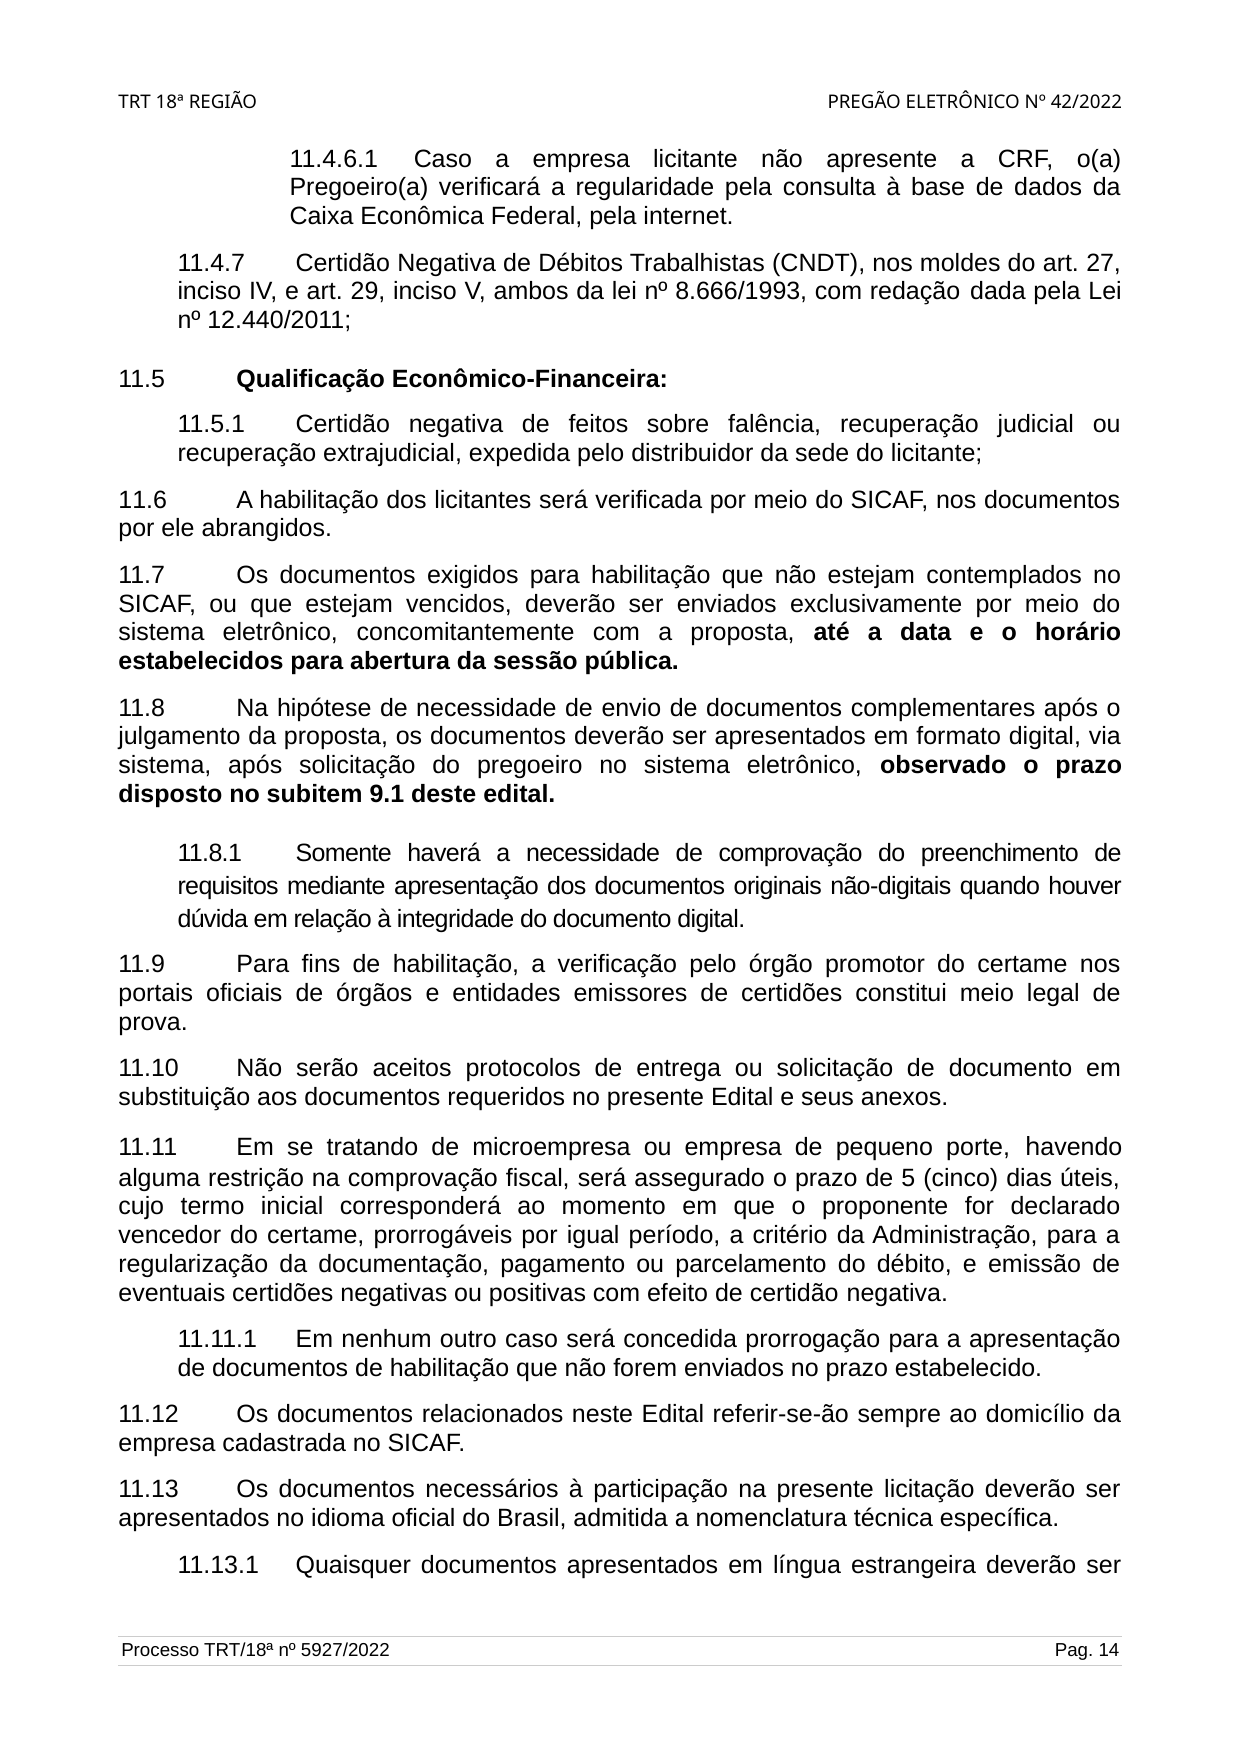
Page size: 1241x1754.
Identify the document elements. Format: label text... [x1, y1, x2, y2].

text 11.10 Não serão aceitos protocolos de entrega ou solicitação de documento em substituição aos documentos requeridos no presente Edital e seus anexos. [118, 1053, 1122, 1111]
text 11.13 Os documentos necessários à participação na presente licitação deverão ser apresentados no idioma oficial do Brasil, admitida a nomenclatura técnica específica. [118, 1474, 1122, 1532]
text 11.6 A habilitação dos licitantes será verificada por meio do SICAF, nos documentos por ele abrangidos. [118, 485, 1122, 542]
text 11.11.1 Em nenhum outro caso será concedida prorrogação para a apresentação de documentos de habilitação que não forem enviados no prazo estabelecido. [177, 1324, 1122, 1382]
text 11.8 Na hipótese de necessidade de envio de documentos complementares após o julgamento da proposta, os documentos deverão ser apresentados em formato digital, via sistema, após solicitação do pregoeiro no sistema eletrônico, observado o prazo disposto no subitem 9.1 deste edital. [118, 693, 1122, 808]
text 11.9 Para fins de habilitação, a verificação pelo órgão promotor do certame nos portais oficiais de órgãos e entidades emissores de certidões constitui meio legal de prova. [118, 949, 1122, 1036]
text 11.13.1 Quaisquer documentos apresentados em língua estrangeira deverão ser [177, 1550, 1122, 1578]
text 11.11 Em se tratando de microempresa ou empresa de pequeno porte, havendo alguma restrição na comprovação fiscal, será assegurado o prazo de 5 (cinco) dias úteis, cujo termo inicial corresponderá ao momento em que o proponente for declarado vencedor do certame, prorrogáveis por igual período, a critério da Administração, para a regularização da documentação, pagamento ou parcelamento do débito, e emissão de eventuais certidões negativas ou positivas com efeito de certidão negativa. [118, 1128, 1122, 1306]
list 11.8.1 Somente haverá a necessidade de comprovação do preenchimento de requisitos mediante apresentação dos documentos originais não-digitais quando houver dúvida em relação à integridade do documento digital. [177, 838, 1122, 933]
text 11.7 Os documentos exigidos para habilitação que não estejam contemplados no SICAF, ou que estejam vencidos, deverão ser enviados exclusivamente por meio do sistema eletrônico, concomitantemente com a proposta, até a data e o horário estabelecidos para abertura da sessão pública. [118, 560, 1122, 675]
text 11.4.6.1 Caso a empresa licitante não apresente a CRF, o(a) Pregoeiro(a) verificará a regularidade pela consulta à base de dados da Caixa Econômica Federal, pela internet. [289, 143, 1122, 230]
text 11.5 Qualificação Econômico-Financeira: [118, 364, 1122, 393]
text 11.5.1 Certidão negativa de feitos sobre falência, recuperação judicial ou recuperação extrajudicial, expedida pelo distribuidor da sede do licitante; [177, 409, 1122, 467]
list 11.4.7 Certidão Negativa de Débitos Trabalhistas (CNDT), nos moldes do art. 27, inciso IV, e art. 29, inciso V, ambos da lei nº 8.666/1993, com redação dada pela Lei nº 12.440/2011; [177, 247, 1122, 334]
text 11.12 Os documentos relacionados neste Edital referir-se-ão sempre ao domicílio da empresa cadastrada no SICAF. [118, 1399, 1122, 1457]
